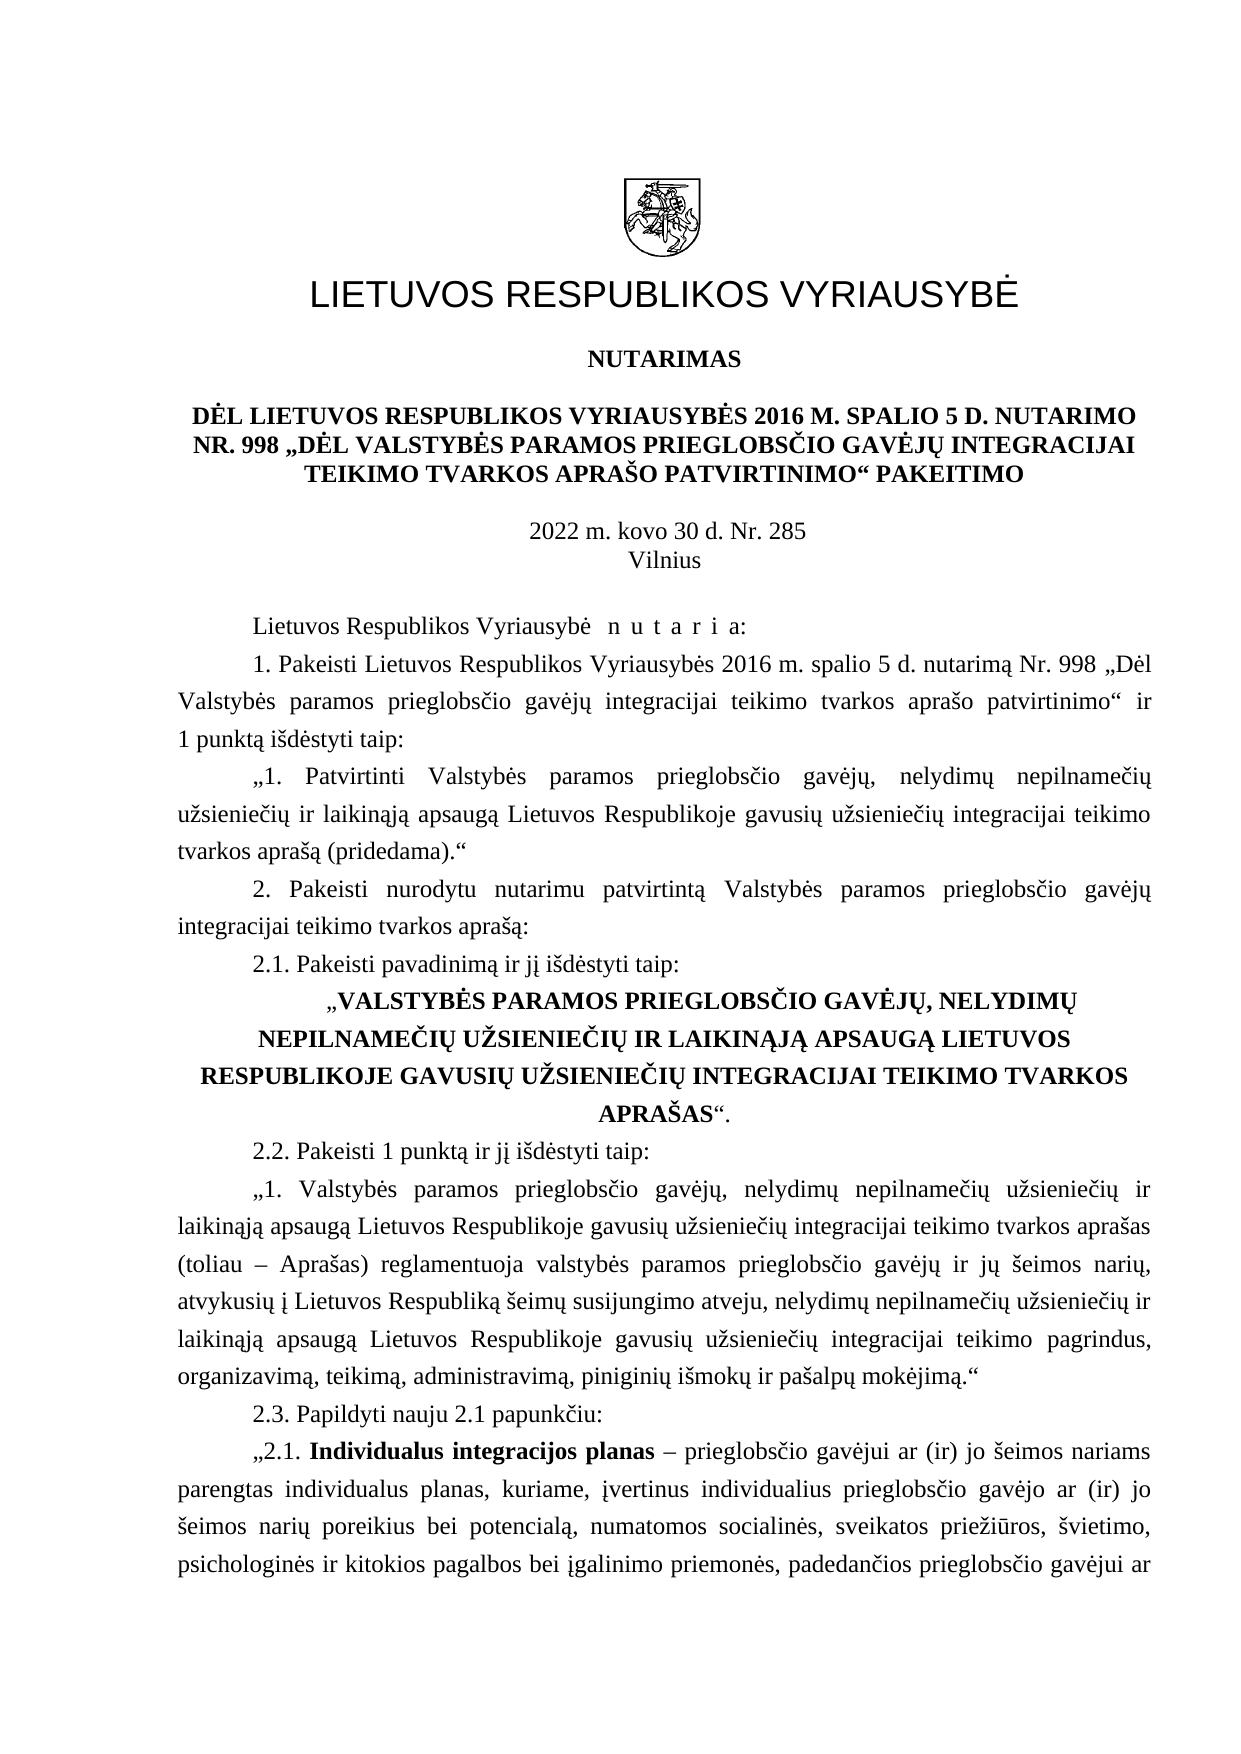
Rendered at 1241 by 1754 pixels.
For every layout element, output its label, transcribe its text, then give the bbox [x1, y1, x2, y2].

text Lietuvos Respublikos Vyriausybė nutaria: [177, 603, 1152, 640]
text 2.1. Pakeisti pavadinimą ir jį išdėstyti taip: [177, 940, 1152, 978]
text Lietuvos Respublikos Vyriausybė [177, 272, 1152, 315]
text 2.2. Pakeisti 1 punktą ir jį išdėstyti taip: [177, 1128, 1152, 1165]
text Vilnius [177, 545, 1152, 574]
text DĖL LIETUVOS RESPUBLIKOS VYRIAUSYBĖS 2016 M. SPALIO 5 D. NUTARIMO NR. 998 „DĖL VALSTYBĖS PARAMOS PRIEGLOBSČIO GAVĖJŲ INTEGRACIJAI TEIKIMO TVARKOS APRAŠO PATVIRTINIMO“ PAKEITIMO [177, 401, 1152, 488]
text „2.1. Individualus integracijos planas – prieglobsčio gavėjui ar (ir) jo šeimos nariams parengtas individualus planas, kuriame, įvertinus individualius prieglobsčio gavėjo ar (ir) jo šeimos narių poreikius bei potencialą, numatomos socialinės, sveikatos priežiūros, švietimo, psichologinės ir kitokios pagalbos bei įgalinimo priemonės, padedančios prieglobsčio gavėjui ar [177, 1428, 1152, 1578]
text „VALSTYBĖS PARAMOS PRIEGLOBSČIO GAVĖJŲ, NELYDIMŲ NEPILNAMEČIŲ UŽSIENIEČIŲ IR LAIKINĄJĄ APSAUGĄ LIETUVOS RESPUBLIKOJE GAVUSIŲ UŽSIENIEČIŲ INTEGRACIJAI TEIKIMO TVARKOS APRAŠAS“. [177, 978, 1152, 1128]
text „1. Patvirtinti Valstybės paramos prieglobsčio gavėjų, nelydimų nepilnamečių užsieniečių ir laikinąją apsaugą Lietuvos Respublikoje gavusių užsieniečių integracijai teikimo tvarkos aprašą (pridedama).“ [177, 753, 1152, 865]
text 2.3. Papildyti nauju 2.1 papunkčiu: [177, 1390, 1152, 1428]
text 1. Pakeisti Lietuvos Respublikos Vyriausybės 2016 m. spalio 5 d. nutarimą Nr. 998 „Dėl Valstybės paramos prieglobsčio gavėjų integracijai teikimo tvarkos aprašo patvirtinimo“ ir 1 punktą išdėstyti taip: [177, 640, 1152, 753]
text 2. Pakeisti nurodytu nutarimu patvirtintą Valstybės paramos prieglobsčio gavėjų integracijai teikimo tvarkos aprašą: [177, 865, 1152, 940]
text nutarimas [177, 344, 1152, 373]
text „1. Valstybės paramos prieglobsčio gavėjų, nelydimų nepilnamečių užsieniečių ir laikinąją apsaugą Lietuvos Respublikoje gavusių užsieniečių integracijai teikimo tvarkos aprašas (toliau – Aprašas) reglamentuoja valstybės paramos prieglobsčio gavėjų ir jų šeimos narių, atvykusių į Lietuvos Respubliką šeimų susijungimo atveju, nelydimų nepilnamečių užsieniečių ir laikinąją apsaugą Lietuvos Respublikoje gavusių užsieniečių integracijai teikimo pagrindus, organizavimą, teikimą, administravimą, piniginių išmokų ir pašalpų mokėjimą.“ [177, 1165, 1152, 1390]
text 2022 m. kovo 30 d. Nr. 285 [177, 516, 1152, 545]
